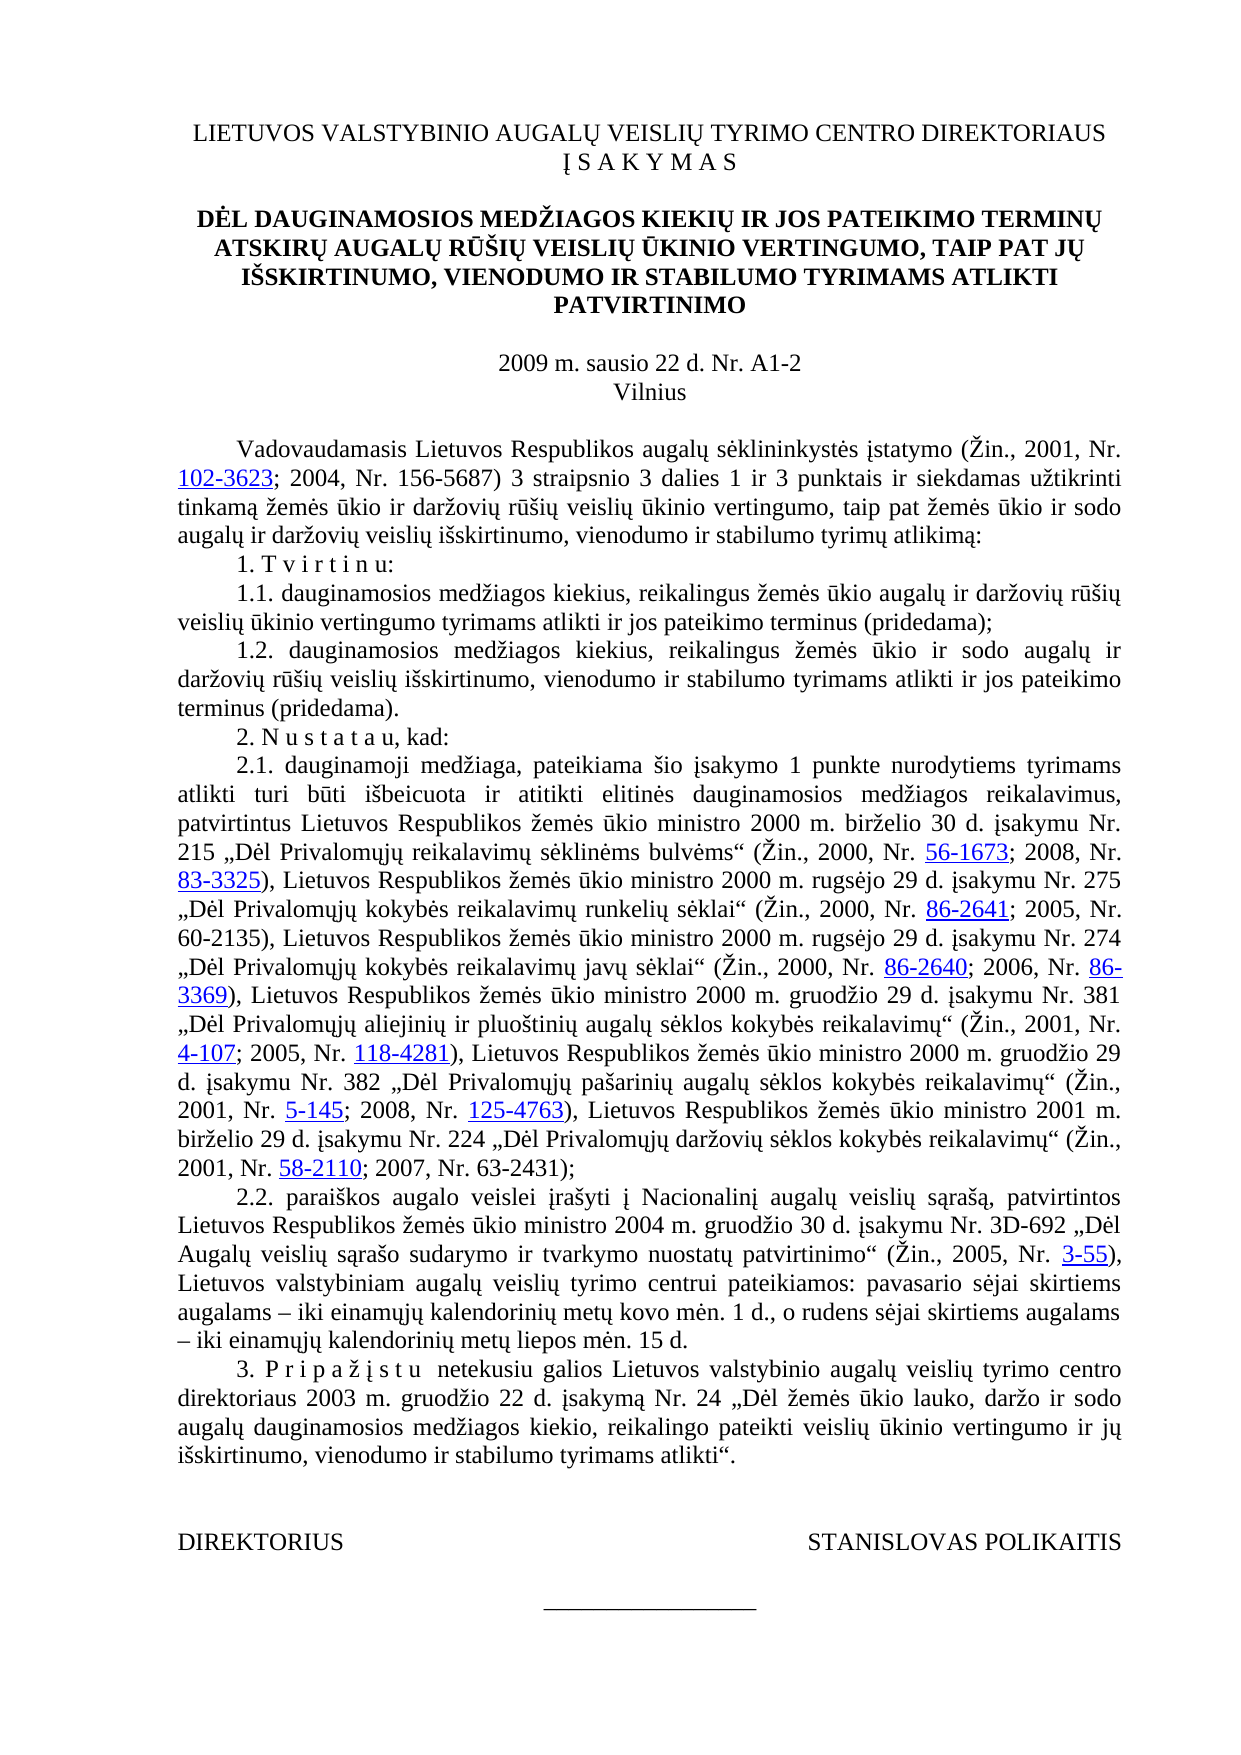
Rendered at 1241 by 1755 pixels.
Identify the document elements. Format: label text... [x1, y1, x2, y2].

text 3. Pripažįstu netekusiu galios Lietuvos valstybinio augalų veislių tyrimo centro direktoriaus 2003 m. gruodžio 22 d. įsakymą Nr. 24 „Dėl žemės ūkio lauko, daržo ir sodo augalų dauginamosios medžiagos kiekio, reikalingo pateikti veislių ūkinio vertingumo ir jų išskirtinumo, vienodumo ir stabilumo tyrimams atlikti“. [177, 1354, 1122, 1469]
text 2.2. paraiškos augalo veislei įrašyti į Nacionalinį augalų veislių sąrašą, patvirtintos Lietuvos Respublikos žemės ūkio ministro 2004 m. gruodžio 30 d. įsakymu Nr. 3D-692 „Dėl Augalų veislių sąrašo sudarymo ir tvarkymo nuostatų patvirtinimo“ (Žin., 2005, Nr. 3-55), Lietuvos valstybiniam augalų veislių tyrimo centrui pateikiamos: pavasario sėjai skirtiems augalams – iki einamųjų kalendorinių metų kovo mėn. 1 d., o rudens sėjai skirtiems augalams – iki einamųjų kalendorinių metų liepos mėn. 15 d. [177, 1182, 1122, 1354]
text 2. Nustatau, kad: [177, 722, 1122, 751]
text Vilnius [177, 377, 1122, 406]
text ĮSAKYMAS [177, 147, 1122, 176]
text DIREKTORIUS STANISLOVAS POLIKAITIS [177, 1527, 1122, 1556]
text DĖL DAUGINAMOSIOS MEDŽIAGOS KIEKIŲ IR JOS PATEIKIMO TERMINŲ ATSKIRŲ AUGALŲ RŪŠIŲ VEISLIŲ ŪKINIO VERTINGUMO, TAIP PAT JŲ IŠSKIRTINUMO, VIENODUMO IR STABILUMO TYRIMAMS ATLIKTI PATVIRTINIMO [177, 204, 1122, 319]
text LIETUVOS VALSTYBINIO AUGALŲ VEISLIŲ TYRIMO CENTRO DIREKTORIAUS [177, 118, 1122, 147]
text _________________ [177, 1584, 1122, 1613]
text 1.1. dauginamosios medžiagos kiekius, reikalingus žemės ūkio augalų ir daržovių rūšių veislių ūkinio vertingumo tyrimams atlikti ir jos pateikimo terminus (pridedama); [177, 578, 1122, 636]
text 1. Tvirtinu: [177, 549, 1122, 578]
text 2009 m. sausio 22 d. Nr. A1-2 [177, 348, 1122, 377]
text 1.2. dauginamosios medžiagos kiekius, reikalingus žemės ūkio ir sodo augalų ir daržovių rūšių veislių išskirtinumo, vienodumo ir stabilumo tyrimams atlikti ir jos pateikimo terminus (pridedama). [177, 636, 1122, 722]
text 2.1. dauginamoji medžiaga, pateikiama šio įsakymo 1 punkte nurodytiems tyrimams atlikti turi būti išbeicuota ir atitikti elitinės dauginamosios medžiagos reikalavimus, patvirtintus Lietuvos Respublikos žemės ūkio ministro 2000 m. birželio 30 d. įsakymu Nr. 215 „Dėl Privalomųjų reikalavimų sėklinėms bulvėms“ (Žin., 2000, Nr. 56-1673; 2008, Nr. 83-3325), Lietuvos Respublikos žemės ūkio ministro 2000 m. rugsėjo 29 d. įsakymu Nr. 275 „Dėl Privalomųjų kokybės reikalavimų runkelių sėklai“ (Žin., 2000, Nr. 86-2641; 2005, Nr. 60-2135), Lietuvos Respublikos žemės ūkio ministro 2000 m. rugsėjo 29 d. įsakymu Nr. 274 „Dėl Privalomųjų kokybės reikalavimų javų sėklai“ (Žin., 2000, Nr. 86-2640; 2006, Nr. 86-3369), Lietuvos Respublikos žemės ūkio ministro 2000 m. gruodžio 29 d. įsakymu Nr. 381 „Dėl Privalomųjų aliejinių ir pluoštinių augalų sėklos kokybės reikalavimų“ (Žin., 2001, Nr. 4-107; 2005, Nr. 118-4281), Lietuvos Respublikos žemės ūkio ministro 2000 m. gruodžio 29 d. įsakymu Nr. 382 „Dėl Privalomųjų pašarinių augalų sėklos kokybės reikalavimų“ (Žin., 2001, Nr. 5-145; 2008, Nr. 125-4763), Lietuvos Respublikos žemės ūkio ministro 2001 m. birželio 29 d. įsakymu Nr. 224 „Dėl Privalomųjų daržovių sėklos kokybės reikalavimų“ (Žin., 2001, Nr. 58-2110; 2007, Nr. 63-2431); [177, 751, 1122, 1182]
text Vadovaudamasis Lietuvos Respublikos augalų sėklininkystės įstatymo (Žin., 2001, Nr. 102-3623; 2004, Nr. 156-5687) 3 straipsnio 3 dalies 1 ir 3 punktais ir siekdamas užtikrinti tinkamą žemės ūkio ir daržovių rūšių veislių ūkinio vertingumo, taip pat žemės ūkio ir sodo augalų ir daržovių veislių išskirtinumo, vienodumo ir stabilumo tyrimų atlikimą: [177, 434, 1122, 549]
